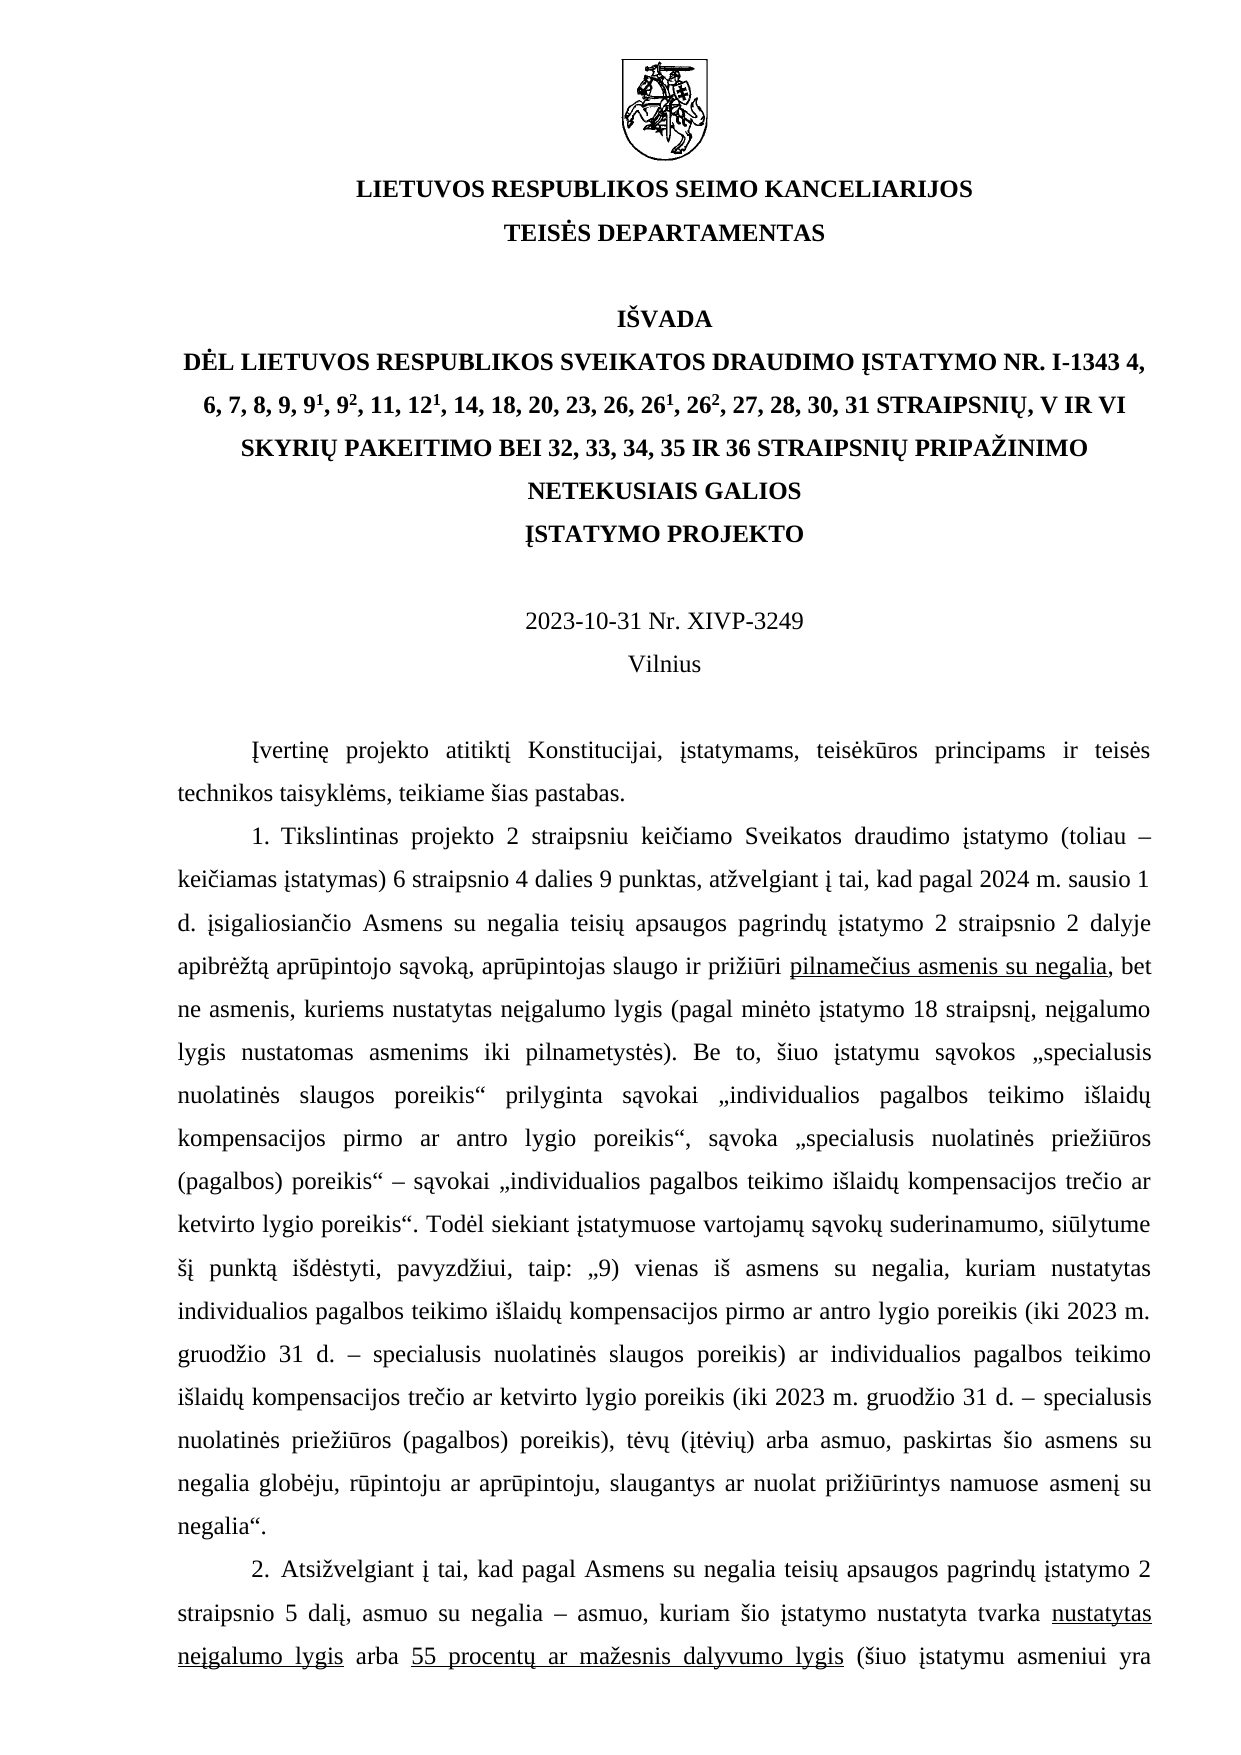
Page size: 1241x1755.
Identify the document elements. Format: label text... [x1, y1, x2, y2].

subtitle TEISĖS DEPARTAMENTAS [177, 218, 1152, 246]
text 2023-10-31 Nr. XIVP-3249 [177, 606, 1152, 634]
list Tikslintinas projekto 2 straipsniu keičiamo Sveikatos draudimo įstatymo (toliau – keičiamas įstatymas) 6 straipsnio 4 dalies 9 punktas, atžvelgiant į tai, kad pagal 2024 m. sausio 1 d. įsigaliosiančio Asmens su negalia teisių apsaugos pagrindų įstatymo 2 straipsnio 2 dalyje apibrėžtą aprūpintojo sąvoką, aprūpintojas slaugo ir prižiūri pilnamečius asmenis su negalia, bet ne asmenis, kuriems nustatytas neįgalumo lygis (pagal minėto įstatymo 18 straipsnį, neįgalumo lygis nustatomas asmenims iki pilnametystės). Be to, šiuo įstatymu sąvokos „specialusis nuolatinės slaugos poreikis“ prilyginta sąvokai „individualios pagalbos teikimo išlaidų kompensacijos pirmo ar antro lygio poreikis“, sąvoka „specialusis nuolatinės priežiūros (pagalbos) poreikis“ – sąvokai „individualios pagalbos teikimo išlaidų kompensacijos trečio ar ketvirto lygio poreikis“. Todėl siekiant įstatymuose vartojamų sąvokų suderinamumo, siūlytume šį punktą išdėstyti, pavyzdžiui, taip: „9) vienas iš asmens su negalia, kuriam nustatytas individualios pagalbos teikimo išlaidų kompensacijos pirmo ar antro lygio poreikis (iki 2023 m. gruodžio 31 d. – specialusis nuolatinės slaugos poreikis) ar individualios pagalbos teikimo išlaidų kompensacijos trečio ar ketvirto lygio poreikis (iki 2023 m. gruodžio 31 d. – specialusis nuolatinės priežiūros (pagalbos) poreikis), tėvų (įtėvių) arba asmuo, paskirtas šio asmens su negalia globėju, rūpintoju ar aprūpintoju, slaugantys ar nuolat prižiūrintys namuose asmenį su negalia“. [177, 821, 1152, 1540]
list Atsižvelgiant į tai, kad pagal Asmens su negalia teisių apsaugos pagrindų įstatymo 2 straipsnio 5 dalį, asmuo su negalia – asmuo, kuriam šio įstatymo nustatyta tvarka nustatytas neįgalumo lygis arba 55 procentų ar mažesnis dalyvumo lygis (šiuo įstatymu asmeniui yra [177, 1554, 1152, 1669]
text DĖL LIETUVOS RESPUBLIKOS SVEIKATOS DRAUDIMO ĮSTATYMO NR. I-1343 4, 6, 7, 8, 9, 91, 92, 11, 121, 14, 18, 20, 23, 26, 261, 262, 27, 28, 30, 31 STRAIPSNIŲ, V IR VI SKYRIŲ PAKEITIMO BEI 32, 33, 34, 35 IR 36 STRAIPSNIŲ PRIPAŽINIMO NETEKUSIAIS GALIOS [177, 347, 1152, 505]
text IŠVADA [177, 304, 1152, 333]
text Įvertinę projekto atitiktį Konstitucijai, įstatymams, teisėkūros principams ir teisės technikos taisyklėms, teikiame šias pastabas. [177, 735, 1152, 807]
text Vilnius [177, 649, 1152, 678]
text LIETUVOS RESPUBLIKOS SEIMO KANCELIARIJOS [177, 174, 1152, 203]
text ĮSTATYMO PROJEKTO [177, 519, 1152, 548]
